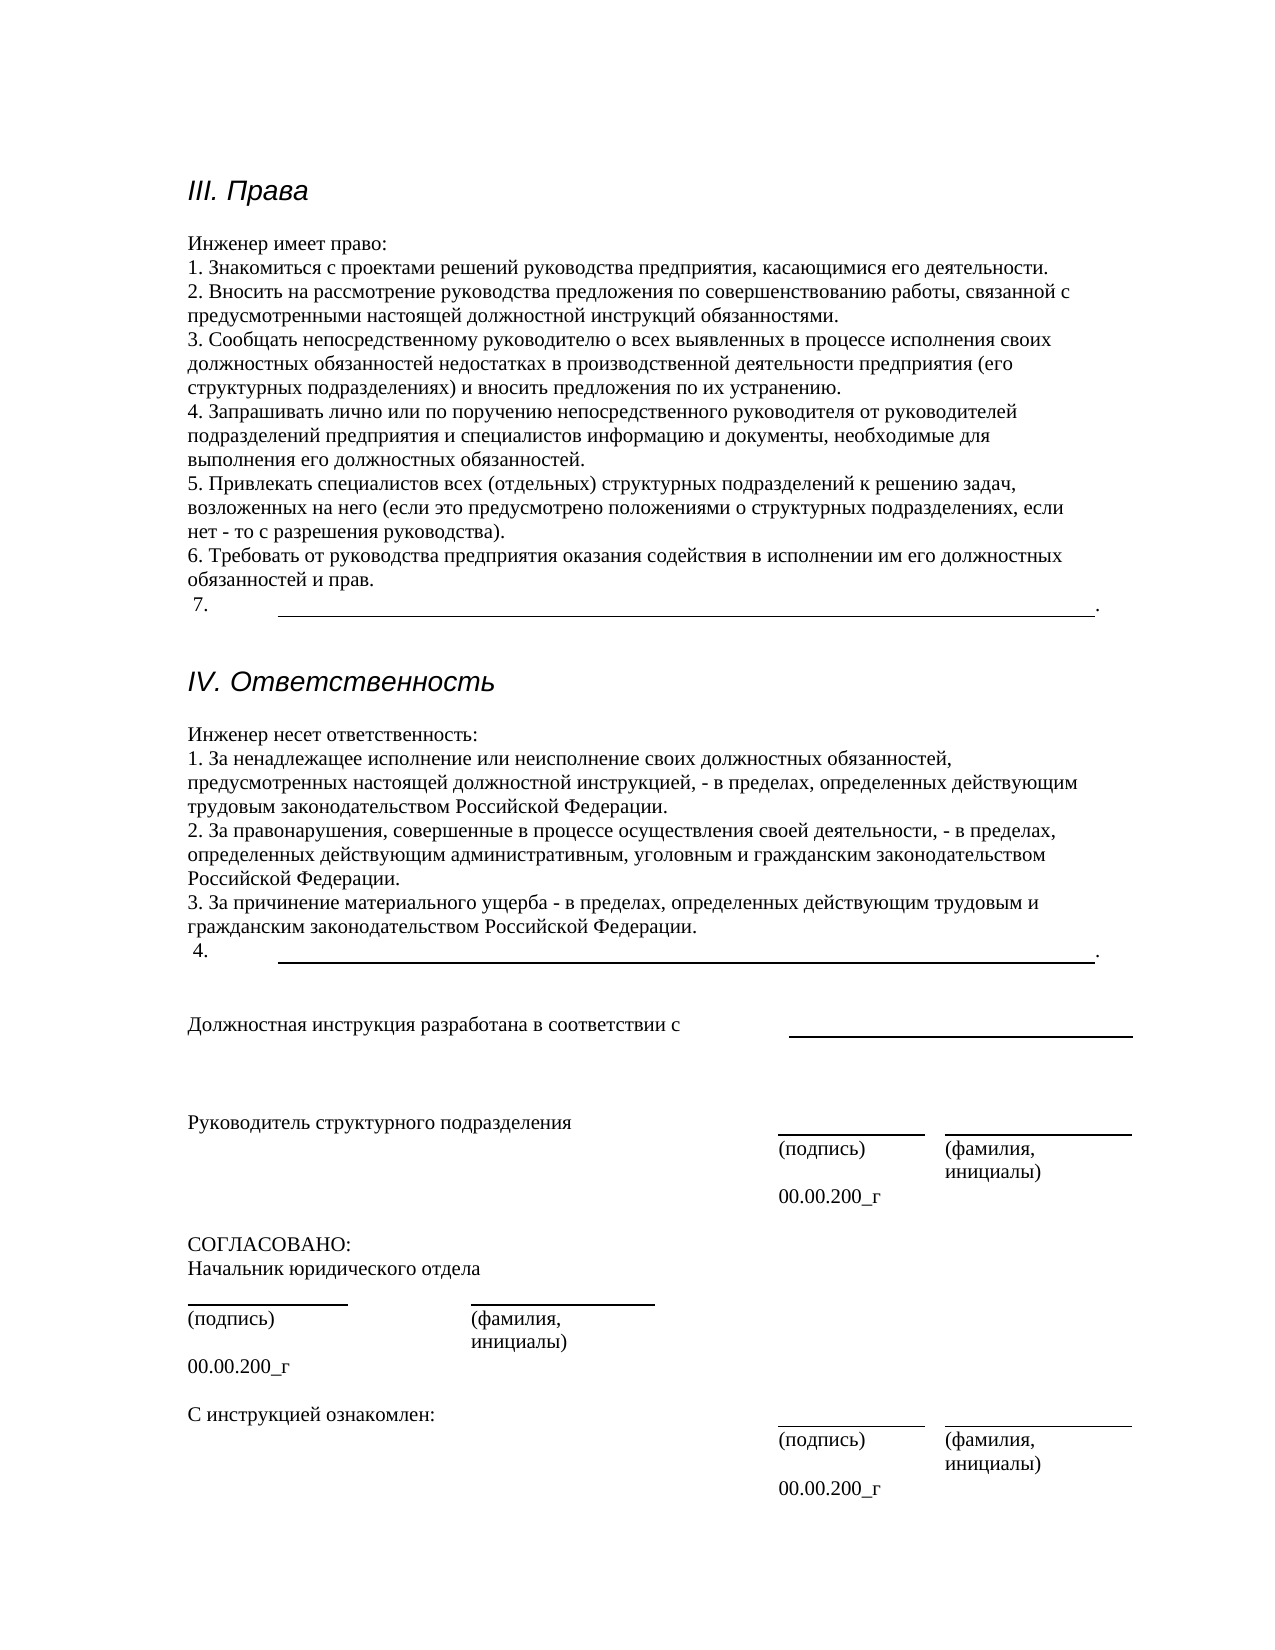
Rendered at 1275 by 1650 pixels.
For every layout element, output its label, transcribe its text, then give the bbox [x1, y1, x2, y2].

table_cell (фамилия, инициалы) [945, 1427, 1132, 1475]
table_cell [655, 1134, 778, 1183]
table_cell [188, 1134, 655, 1183]
table_cell (подпись) [778, 1136, 925, 1183]
table_cell [471, 1280, 655, 1304]
table_cell [925, 1134, 945, 1183]
text 2. Вносить на рассмотрение руководства предложения по совершенствованию работы, связанной с предусмотренными настоящей должностной инструкций обязанностями. [187, 279, 1087, 327]
table_cell [778, 1402, 925, 1426]
text 4. Запрашивать лично или по поручению непосредственного руководителя от руководителей подразделений предприятия и специалистов информацию и документы, необходимые для выполнения его должностных обязанностей. [187, 399, 1087, 471]
table_cell 00.00.200_г [778, 1475, 925, 1499]
table_cell [188, 1280, 348, 1304]
table_cell [925, 1232, 945, 1256]
table_header [925, 1086, 945, 1110]
table_cell [778, 1378, 925, 1402]
table_cell [655, 1402, 778, 1426]
table_cell [925, 1304, 945, 1353]
table_cell [348, 1304, 471, 1353]
text 3. За причинение материального ущерба - в пределах, определенных действующим трудовым и гражданским законодательством Российской Федерации. [187, 890, 1087, 938]
table_cell [188, 1184, 655, 1208]
table_header 4. [188, 938, 277, 962]
table_header [778, 1086, 925, 1110]
table_cell [778, 1232, 925, 1256]
table_cell [925, 1475, 945, 1499]
table_cell [348, 1280, 471, 1304]
table_cell [348, 1354, 471, 1378]
table_cell [655, 1280, 778, 1304]
table_cell [471, 1354, 655, 1378]
table_cell [778, 1256, 925, 1280]
table_cell (подпись) [188, 1306, 348, 1353]
table_cell [655, 1110, 778, 1134]
table_cell [188, 1426, 655, 1475]
table_cell [925, 1280, 945, 1304]
table_header . [1095, 591, 1132, 616]
table_cell [778, 1110, 925, 1134]
text 6. Требовать от руководства предприятия оказания содействия в исполнении им его должностных обязанностей и прав. [187, 543, 1087, 591]
table_cell [925, 1184, 945, 1208]
table_header [945, 1086, 1132, 1110]
table_cell [655, 1475, 778, 1499]
text 1. За ненадлежащее исполнение или неисполнение своих должностных обязанностей, предусмотренных настоящей должностной инструкцией, - в пределах, определенных действующим трудовым законодательством Российской Федерации. [187, 746, 1087, 818]
table_header 7. [188, 591, 277, 616]
table_header [655, 1086, 778, 1110]
table_header [789, 1012, 1132, 1036]
table_cell [945, 1110, 1132, 1134]
table_cell (фамилия, инициалы) [945, 1136, 1132, 1183]
table_cell (фамилия, инициалы) [471, 1306, 655, 1353]
table_cell [925, 1110, 945, 1134]
table_cell (подпись) [778, 1427, 925, 1475]
text Инженер имеет право: [187, 231, 1087, 254]
table_cell С инструкцией ознакомлен: [188, 1402, 655, 1426]
text Инженер несет ответственность: [187, 722, 1087, 746]
table_cell [945, 1304, 1132, 1353]
table_cell [945, 1208, 1132, 1232]
table_header [278, 591, 1095, 616]
table_cell [945, 1256, 1132, 1280]
table_cell [778, 1304, 925, 1353]
table_cell [188, 1208, 655, 1232]
table_cell [945, 1378, 1132, 1402]
table_cell [655, 1426, 778, 1475]
table_header Должностная инструкция разработана в соответствии с [188, 1012, 789, 1036]
table_cell [945, 1402, 1132, 1426]
table_cell [945, 1475, 1132, 1499]
table_cell [925, 1426, 945, 1475]
table_cell [655, 1304, 778, 1353]
table_cell [925, 1256, 945, 1280]
table_cell СОГЛАСОВАНО: [188, 1232, 655, 1256]
table_cell [655, 1256, 778, 1280]
text III. Права [187, 174, 1087, 206]
table_cell 00.00.200_г [188, 1354, 348, 1378]
table_cell [945, 1354, 1132, 1378]
text 5. Привлекать специалистов всех (отдельных) структурных подразделений к решению задач, возложенных на него (если это предусмотрено положениями о структурных подразделениях, если нет - то с разрешения руководства). [187, 471, 1087, 543]
table_cell Начальник юридического отдела [188, 1256, 655, 1280]
table_cell [925, 1378, 945, 1402]
table_cell [945, 1232, 1132, 1256]
table_cell [655, 1232, 778, 1256]
table_cell [778, 1354, 925, 1378]
table_cell [778, 1208, 925, 1232]
table_header [188, 1086, 655, 1110]
table_cell [945, 1280, 1132, 1304]
text 1. Знакомиться с проектами решений руководства предприятия, касающимися его деятельности. [187, 254, 1087, 279]
table_cell [655, 1208, 778, 1232]
table_cell [925, 1208, 945, 1232]
table_header [278, 938, 1095, 962]
table_cell [778, 1280, 925, 1304]
table_cell [925, 1354, 945, 1378]
table_cell [188, 1378, 655, 1402]
table_cell 00.00.200_г [778, 1184, 925, 1208]
table_cell [655, 1354, 778, 1378]
table_cell Руководитель структурного подразделения [188, 1110, 655, 1134]
table_header . [1095, 938, 1132, 962]
table_cell [925, 1402, 945, 1426]
text IV. Ответственность [187, 665, 1087, 698]
table_cell [188, 1475, 655, 1499]
table_cell [655, 1184, 778, 1208]
text 2. За правонарушения, совершенные в процессе осуществления своей деятельности, - в пределах, определенных действующим административным, уголовным и гражданским законодательством Российской Федерации. [187, 818, 1087, 890]
table_cell [655, 1378, 778, 1402]
text 3. Сообщать непосредственному руководителю о всех выявленных в процессе исполнения своих должностных обязанностей недостатках в производственной деятельности предприятия (его структурных подразделениях) и вносить предложения по их устранению. [187, 327, 1087, 399]
table_cell [945, 1184, 1132, 1208]
